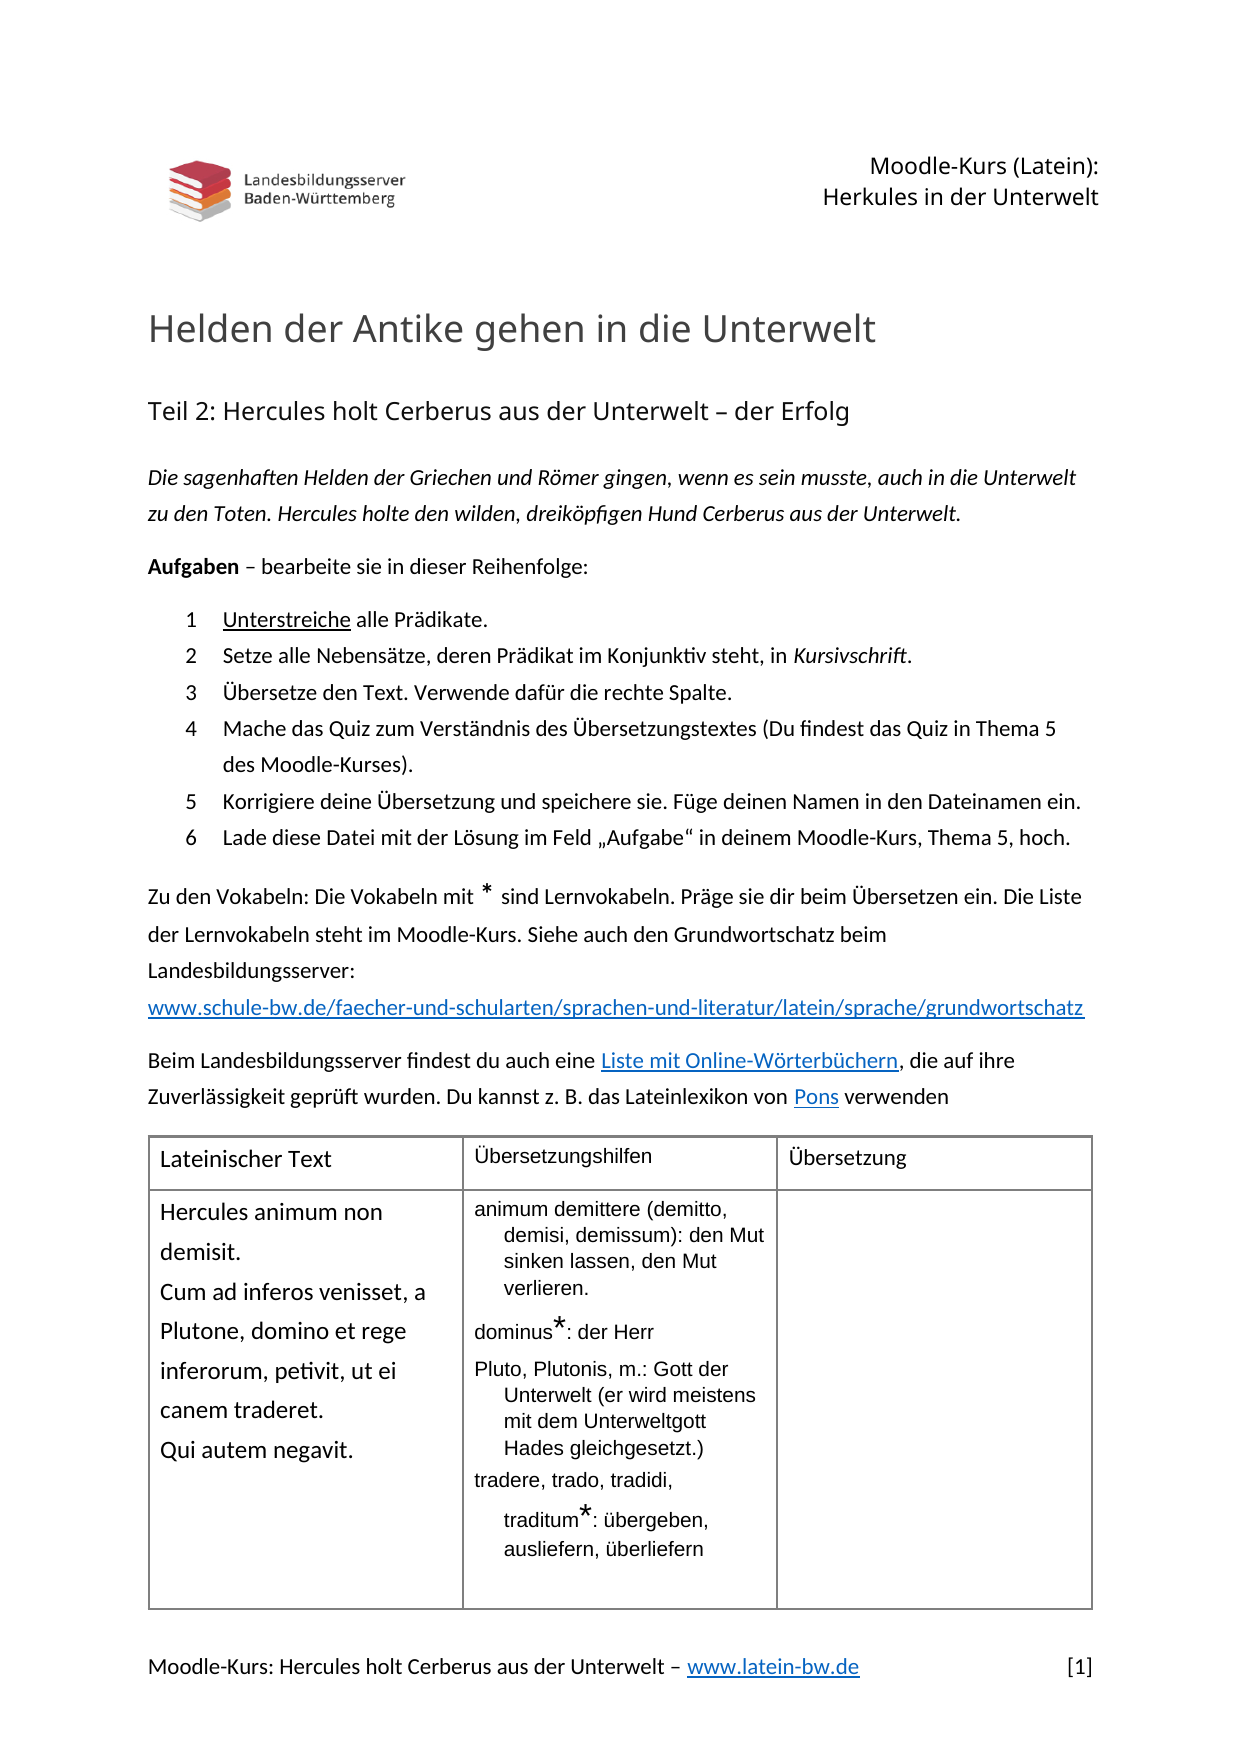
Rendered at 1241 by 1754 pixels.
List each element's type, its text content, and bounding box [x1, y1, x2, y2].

list Übersetze den Text. Verwende dafür die rechte Spalte. [185, 678, 1093, 706]
table_cell Hercules animum non demisit. Cum ad inferos venisset, a Plutone, domino et rege inferorum, petivit, ut ei canem traderet. Qui autem negavit. [150, 1191, 462, 1608]
picture [159, 149, 409, 229]
table_header Übersetzung [778, 1138, 1091, 1188]
list Setze alle Nebensätze, deren Prädikat im Konjunktiv steht, in Kursivschrift. [185, 642, 1093, 669]
text Die sagenhaften Helden der Griechen und Römer gingen, wenn es sein musste, auch in die Unterwelt zu den Toten. Hercules holte den wilden, dreiköpfigen Hund Cerberus aus der Unterwelt. [148, 463, 1093, 527]
list Lade diese Datei mit der Lösung im Feld „Aufgabe“ in deinem Moodle-Kurs, Thema 5, hoch. [185, 823, 1093, 851]
table_cell animum demittere (demitto, demisi, demissum): den Mut sinken lassen, den Mut verlieren. dominus*: der Herr Pluto, Plutonis, m.: Gott der Unterwelt (er wird meistens mit dem Unterweltgott Hades gleichgesetzt.) tradere, trado, tradidi, traditum*: übergeben, ausliefern, überliefern [464, 1191, 776, 1608]
subtitle Teil 2: Hercules holt Cerberus aus der Unterwelt – der Erfolg [148, 393, 1093, 428]
table_cell [778, 1191, 1091, 1608]
text Aufgaben – bearbeite sie in dieser Reihenfolge: [148, 552, 1093, 580]
subtitle Helden der Antike gehen in die Unterwelt [148, 302, 1093, 353]
list Korrigiere deine Übersetzung und speichere sie. Füge deinen Namen in den Dateinamen ein. [185, 787, 1093, 815]
list Unterstreiche alle Prädikate. [185, 605, 1093, 633]
text Beim Landesbildungsserver findest du auch eine Liste mit Online-Wörterbüchern, die auf ihre Zuverlässigkeit geprüft wurden. Du kannst z. B. das Lateinlexikon von Pons verwenden [148, 1046, 1093, 1110]
table_header Lateinischer Text [150, 1138, 462, 1188]
text Zu den Vokabeln: Die Vokabeln mit * sind Lernvokabeln. Präge sie dir beim Übersetzen ein. Die Liste der Lernvokabeln steht im Moodle-Kurs. Siehe auch den Grundwortschatz beim Landesbildungsserver: www.schule-bw.de/faecher-und-schularten/sprachen-und-literatur/latein/sprache/grundwortschatz [148, 876, 1093, 1021]
table_header Übersetzungshilfen [464, 1138, 776, 1188]
list Mache das Quiz zum Verständnis des Übersetzungstextes (Du findest das Quiz in Thema 5 des Moodle-Kurses). [185, 714, 1093, 779]
